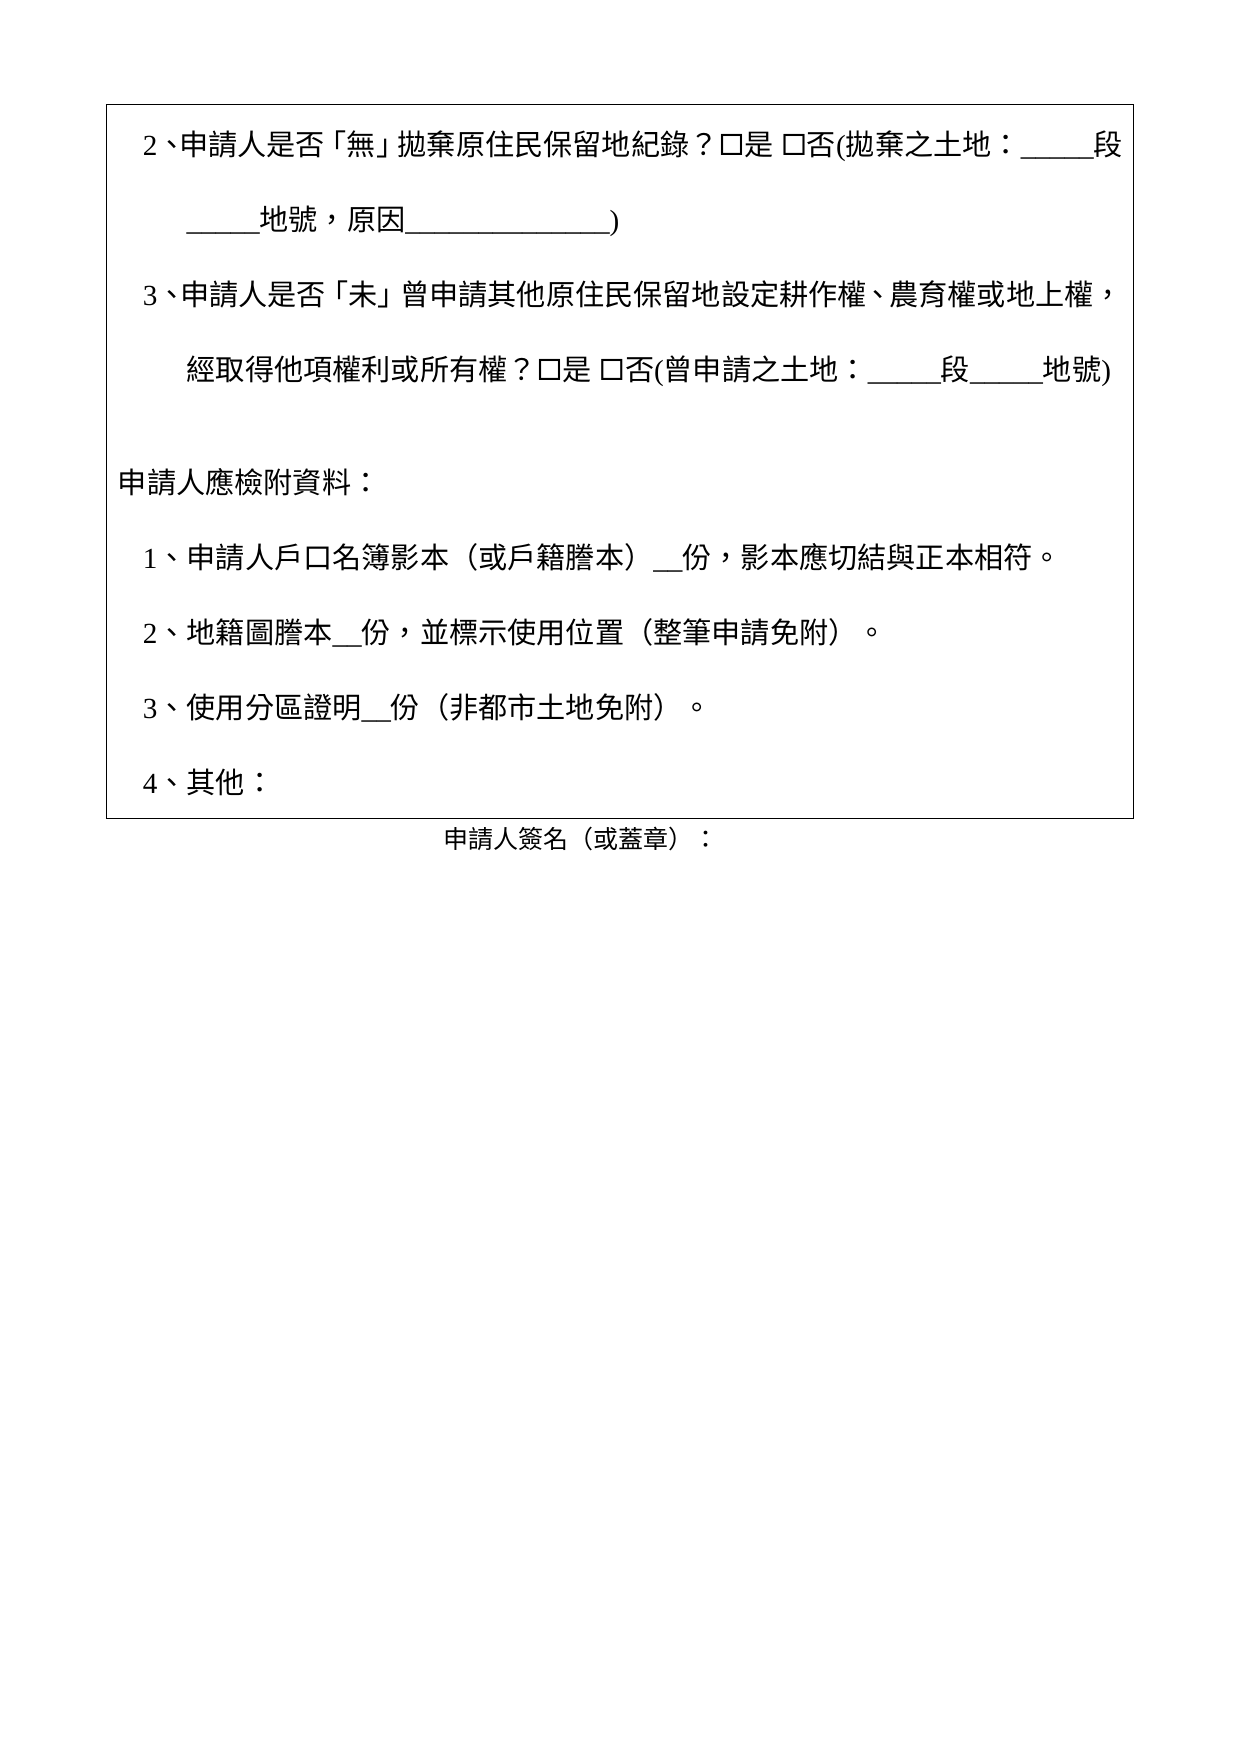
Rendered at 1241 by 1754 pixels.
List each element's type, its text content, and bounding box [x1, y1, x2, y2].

table_cell 2、申請人是否「無」拋棄原住民保留地紀錄？是 否(拋棄之土地：_____段_____地號，原因______________) 3、申請人是否「未」曾申請其他原住民保留地設定耕作權、農育權或地上權，經取得他項權利或所有權？是 否(曾申請之土地：_____段_____地號) 申請人應檢附資料： 1、申請人戶口名簿影本（或戶籍謄本）__份，影本應切結與正本相符。 2、地籍圖謄本__份，並標示使用位置（整筆申請免附）。 3、使用分區證明__份（非都市土地免附）。 4、其他： [107, 105, 1133, 818]
text 申請人簽名（或蓋章）： [443, 819, 1122, 856]
